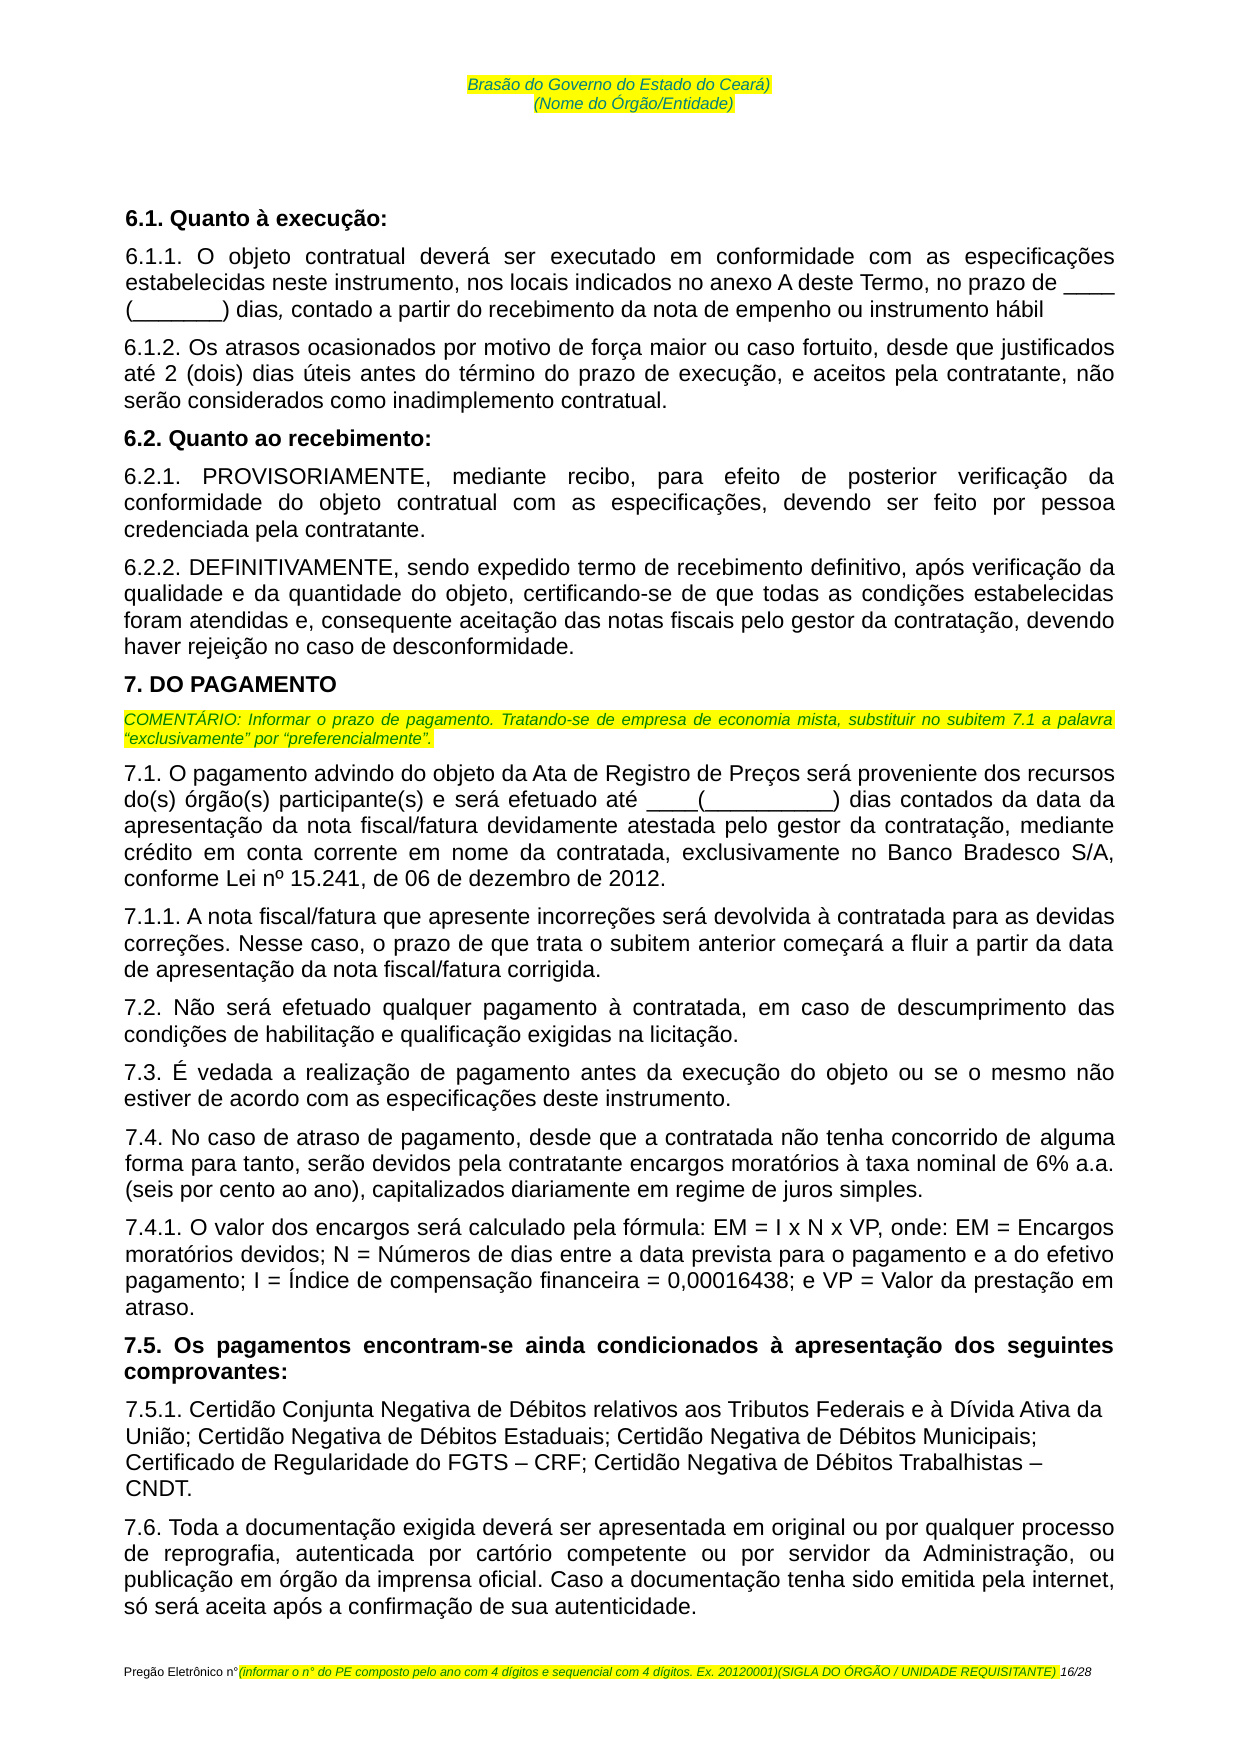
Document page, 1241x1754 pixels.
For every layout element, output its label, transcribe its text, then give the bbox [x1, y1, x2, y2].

text 7.4.1. O valor dos encargos será calculado pela fórmula: EM = I x N x VP, onde: EM = Encargos moratórios devidos; N = Números de dias entre a data prevista para o pagamento e a do efetivo pagamento; I = Índice de compensação financeira = 0,00016438; e VP = Valor da prestação em atraso. [125, 1214, 1115, 1320]
text COMENTÁRIO: Informar o prazo de pagamento. Tratando-se de empresa de economia mista, substituir no subitem 7.1 a palavra “exclusivamente” por “preferencialmente”. [124, 709, 1115, 748]
text 7.5. Os pagamentos encontram-se ainda condicionados à apresentação dos seguintes comprovantes: [124, 1332, 1115, 1384]
text 7. DO PAGAMENTO [124, 671, 1115, 698]
text 7.4. No caso de atraso de pagamento, desde que a contratada não tenha concorrido de alguma forma para tanto, serão devidos pela contratante encargos moratórios à taxa nominal de 6% a.a. (seis por cento ao ano), capitalizados diariamente em regime de juros simples. [125, 1123, 1115, 1202]
text 7.5.1. Certidão Conjunta Negativa de Débitos relativos aos Tributos Federais e à Dívida Ativa da União; Certidão Negativa de Débitos Estaduais; Certidão Negativa de Débitos Municipais; Certificado de Regularidade do FGTS – CRF; Certidão Negativa de Débitos Trabalhistas – CNDT. [125, 1396, 1115, 1502]
text 6.1.2. Os atrasos ocasionados por motivo de força maior ou caso fortuito, desde que justificados até 2 (dois) dias úteis antes do término do prazo de execução, e aceitos pela contratante, não serão considerados como inadimplemento contratual. [124, 334, 1115, 413]
text 6.2. Quanto ao recebimento: [124, 425, 1115, 451]
text 7.2. Não será efetuado qualquer pagamento à contratada, em caso de descumprimento das condições de habilitação e qualificação exigidas na licitação. [124, 994, 1115, 1047]
text 6.1.1. O objeto contratual deverá ser executado em conformidade com as especificações estabelecidas neste instrumento, nos locais indicados no anexo A deste Termo, no prazo de ____ (_______) dias, contado a partir do recebimento da nota de empenho ou instrumento hábil [125, 243, 1115, 322]
text 6.2.2. DEFINITIVAMENTE, sendo expedido termo de recebimento definitivo, após verificação da qualidade e da quantidade do objeto, certificando-se de que todas as condições estabelecidas foram atendidas e, consequente aceitação das notas fiscais pelo gestor da contratação, devendo haver rejeição no caso de desconformidade. [124, 554, 1115, 659]
text 7.1. O pagamento advindo do objeto da Ata de Registro de Preços será proveniente dos recursos do(s) órgão(s) participante(s) e será efetuado até ____(__________) dias contados da data da apresentação da nota fiscal/fatura devidamente atestada pelo gestor da contratação, mediante crédito em conta corrente em nome da contratada, exclusivamente no Banco Bradesco S/A, conforme Lei nº 15.241, de 06 de dezembro de 2012. [124, 760, 1115, 891]
text 7.1.1. A nota fiscal/fatura que apresente incorreções será devolvida à contratada para as devidas correções. Nesse caso, o prazo de que trata o subitem anterior começará a fluir a partir da data de apresentação da nota fiscal/fatura corrigida. [124, 903, 1115, 982]
text 7.6. Toda a documentação exigida deverá ser apresentada em original ou por qualquer processo de reprografia, autenticada por cartório competente ou por servidor da Administração, ou publicação em órgão da imprensa oficial. Caso a documentação tenha sido emitida pela internet, só será aceita após a confirmação de sua autenticidade. [124, 1513, 1115, 1619]
text 6.2.1. PROVISORIAMENTE, mediante recibo, para efeito de posterior verificação da conformidade do objeto contratual com as especificações, devendo ser feito por pessoa credenciada pela contratante. [124, 463, 1115, 542]
text 7.3. É vedada a realização de pagamento antes da execução do objeto ou se o mesmo não estiver de acordo com as especificações deste instrumento. [124, 1059, 1115, 1112]
text 6.1. Quanto à execução: [125, 205, 1115, 231]
